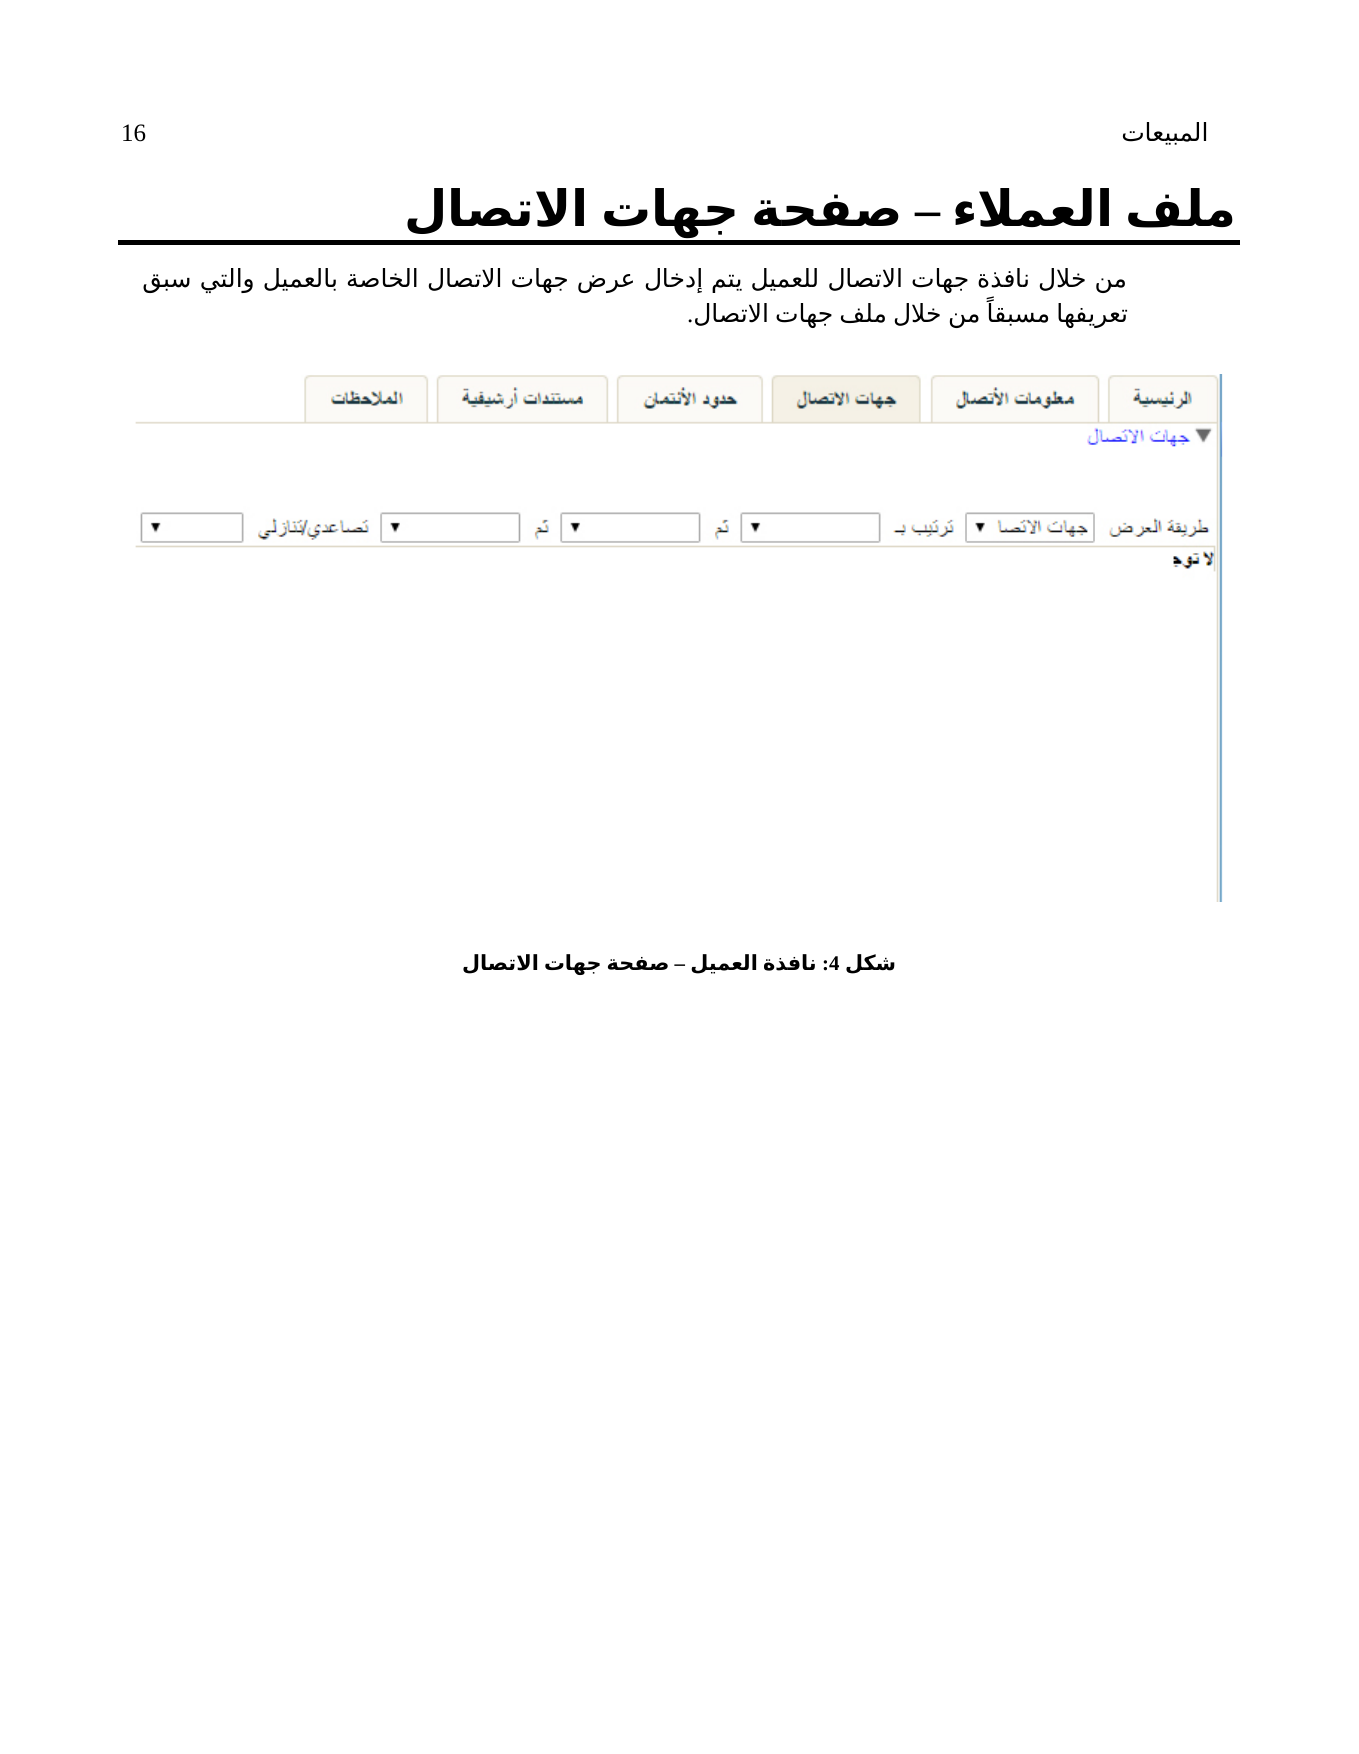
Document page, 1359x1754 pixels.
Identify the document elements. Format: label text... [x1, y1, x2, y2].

picture [135, 374, 1223, 902]
text من خلال نافذة جهات الاتصال للعميل يتم إدخال عرض جهات الاتصال الخاصة بالعميل والتي سبق تعريفها مسبقاً من خلال ملف جهات الاتصال. [142, 257, 1128, 328]
text شكل 4: نافذة العميل – صفحة جهات الاتصال [129, 950, 1229, 974]
text ملف العملاء – صفحة جهات الاتصال [118, 177, 1240, 240]
